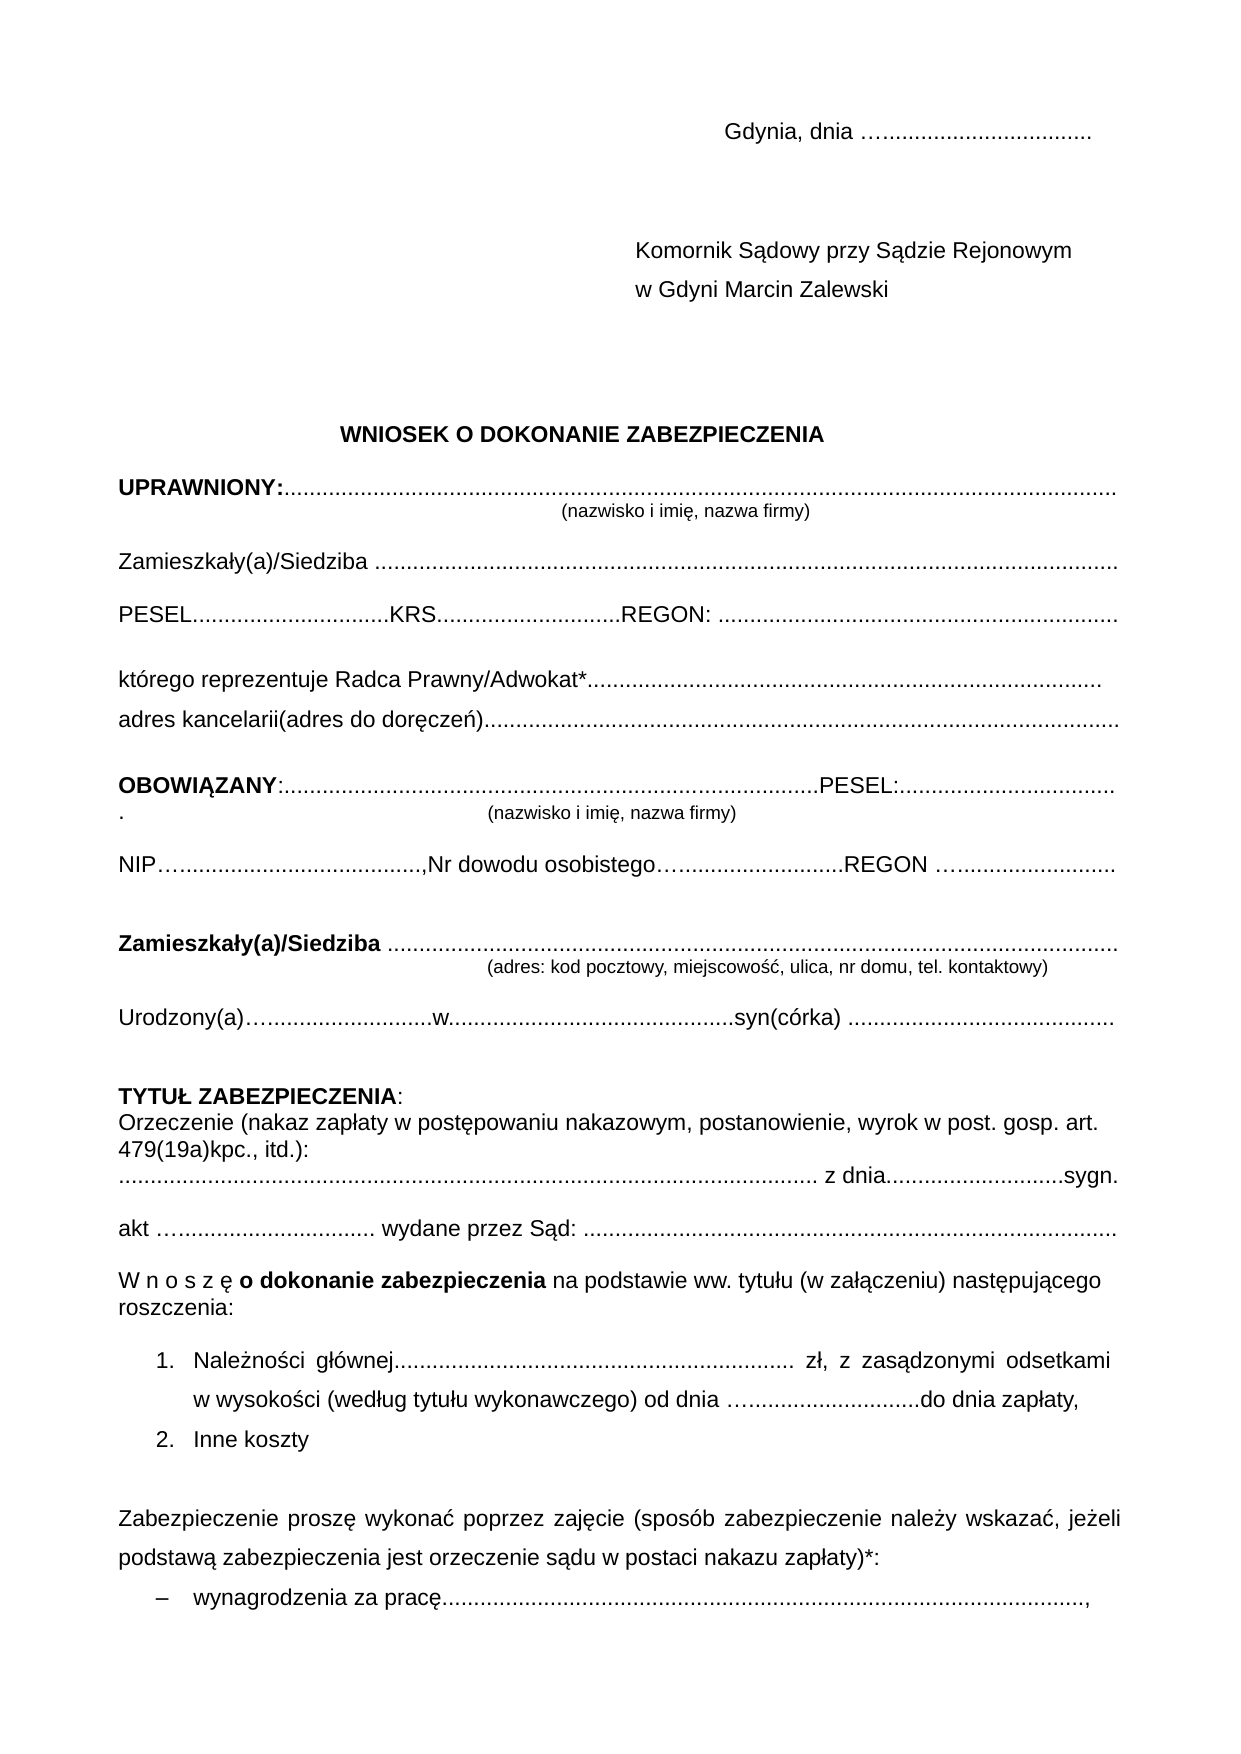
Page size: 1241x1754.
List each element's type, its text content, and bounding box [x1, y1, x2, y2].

text NIP…......................................,Nr dowodu osobistego…..........................REGON …......................... [118, 851, 1122, 877]
text w Gdyni Marcin Zalewski [118, 276, 1122, 302]
text Gdynia, dnia …................................. [118, 118, 1122, 144]
text OBOWIĄZANY:....................................................................................PESEL:................................... (nazwisko i imię, nazwa firmy) [118, 772, 1122, 824]
text UPRAWNIONY:................................................................................................................................... [118, 473, 1122, 500]
list wynagrodzenia za pracę....................................................................................................., [156, 1583, 1122, 1610]
text W n o s z ę o dokonanie zabezpieczenia na podstawie ww. tytułu (w załączeniu) następującego [118, 1267, 1122, 1294]
list Należności głównej............................................................... zł, z zasądzonymi odsetkami w wysokości (według tytułu wykonawczego) od dnia …...........................do dnia zapłaty, [156, 1347, 1122, 1412]
text akt …............................... wydane przez Sąd: .................................................................................... [118, 1215, 1122, 1241]
text Urodzony(a)…..........................w.............................................syn(córka) .......................................... [118, 1004, 1122, 1030]
text którego reprezentuje Radca Prawny/Adwokat*................................................................................. [118, 666, 1122, 693]
text roszczenia: [118, 1294, 1122, 1320]
text Orzeczenie (nakaz zapłaty w postępowaniu nakazowym, postanowienie, wyrok w post. gosp. art. 479(19a)kpc., itd.): [118, 1109, 1122, 1162]
text (adres: kod pocztowy, miejscowość, ulica, nr domu, tel. kontaktowy) [487, 956, 1122, 978]
list Inne koszty [156, 1426, 1122, 1452]
text TYTUŁ ZABEZPIECZENIA: [118, 1083, 1122, 1109]
text Zamieszkały(a)/Siedziba ................................................................................................................... [118, 930, 1122, 956]
text (nazwisko i imię, nazwa firmy) [118, 500, 1122, 521]
text Zabezpieczenie proszę wykonać poprzez zajęcie (sposób zabezpieczenie należy wskazać, jeżeli podstawą zabezpieczenia jest orzeczenie sądu w postaci nakazu zapłaty)*: [118, 1504, 1122, 1570]
text PESEL...............................KRS.............................REGON: ............................................................... [118, 601, 1122, 627]
text Komornik Sądowy przy Sądzie Rejonowym [118, 237, 1122, 263]
text Zamieszkały(a)/Siedziba ..................................................................................................................... [118, 548, 1122, 574]
text .............................................................................................................. z dnia............................sygn. [118, 1162, 1122, 1188]
text adres kancelarii(adres do doręczeń).................................................................................................... [118, 706, 1122, 732]
text WNIOSEK O DOKONANIE ZABEZPIECZENIA [118, 421, 1122, 447]
